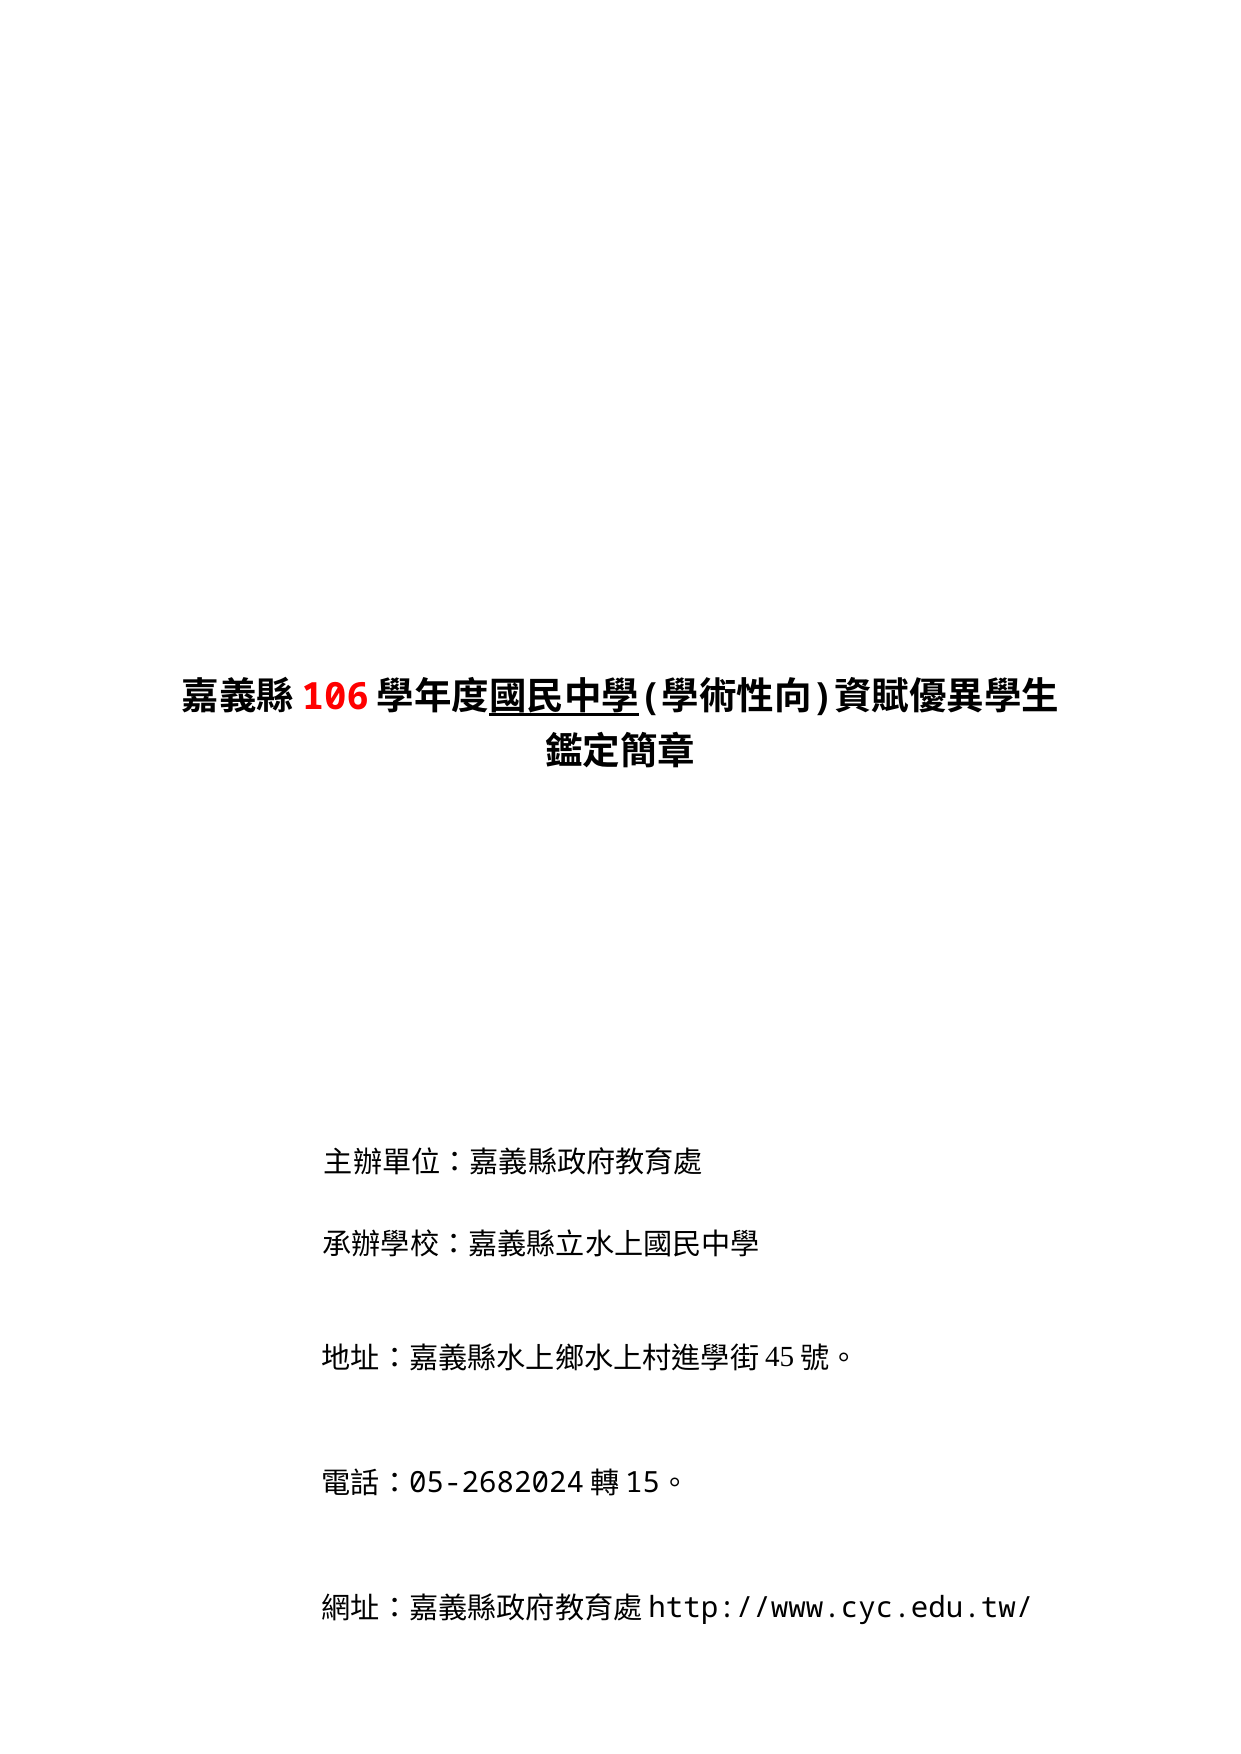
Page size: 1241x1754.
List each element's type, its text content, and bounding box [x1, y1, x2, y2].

text 鑑定簡章 [118, 721, 1122, 775]
text 承辦學校：嘉義縣立水上國民中學 [118, 1220, 1122, 1263]
text 電話：05-2682024轉15。 [321, 1439, 1122, 1502]
text 嘉義縣106學年度國民中學(學術性向)資賦優異學生 [118, 666, 1122, 721]
text 地址：嘉義縣水上鄉水上村進學街45號。 [321, 1314, 1122, 1377]
text 主辦單位：嘉義縣政府教育處 [118, 1138, 1122, 1181]
text 網址：嘉義縣政府教育處http://www.cyc.edu.tw/ [321, 1564, 1122, 1627]
